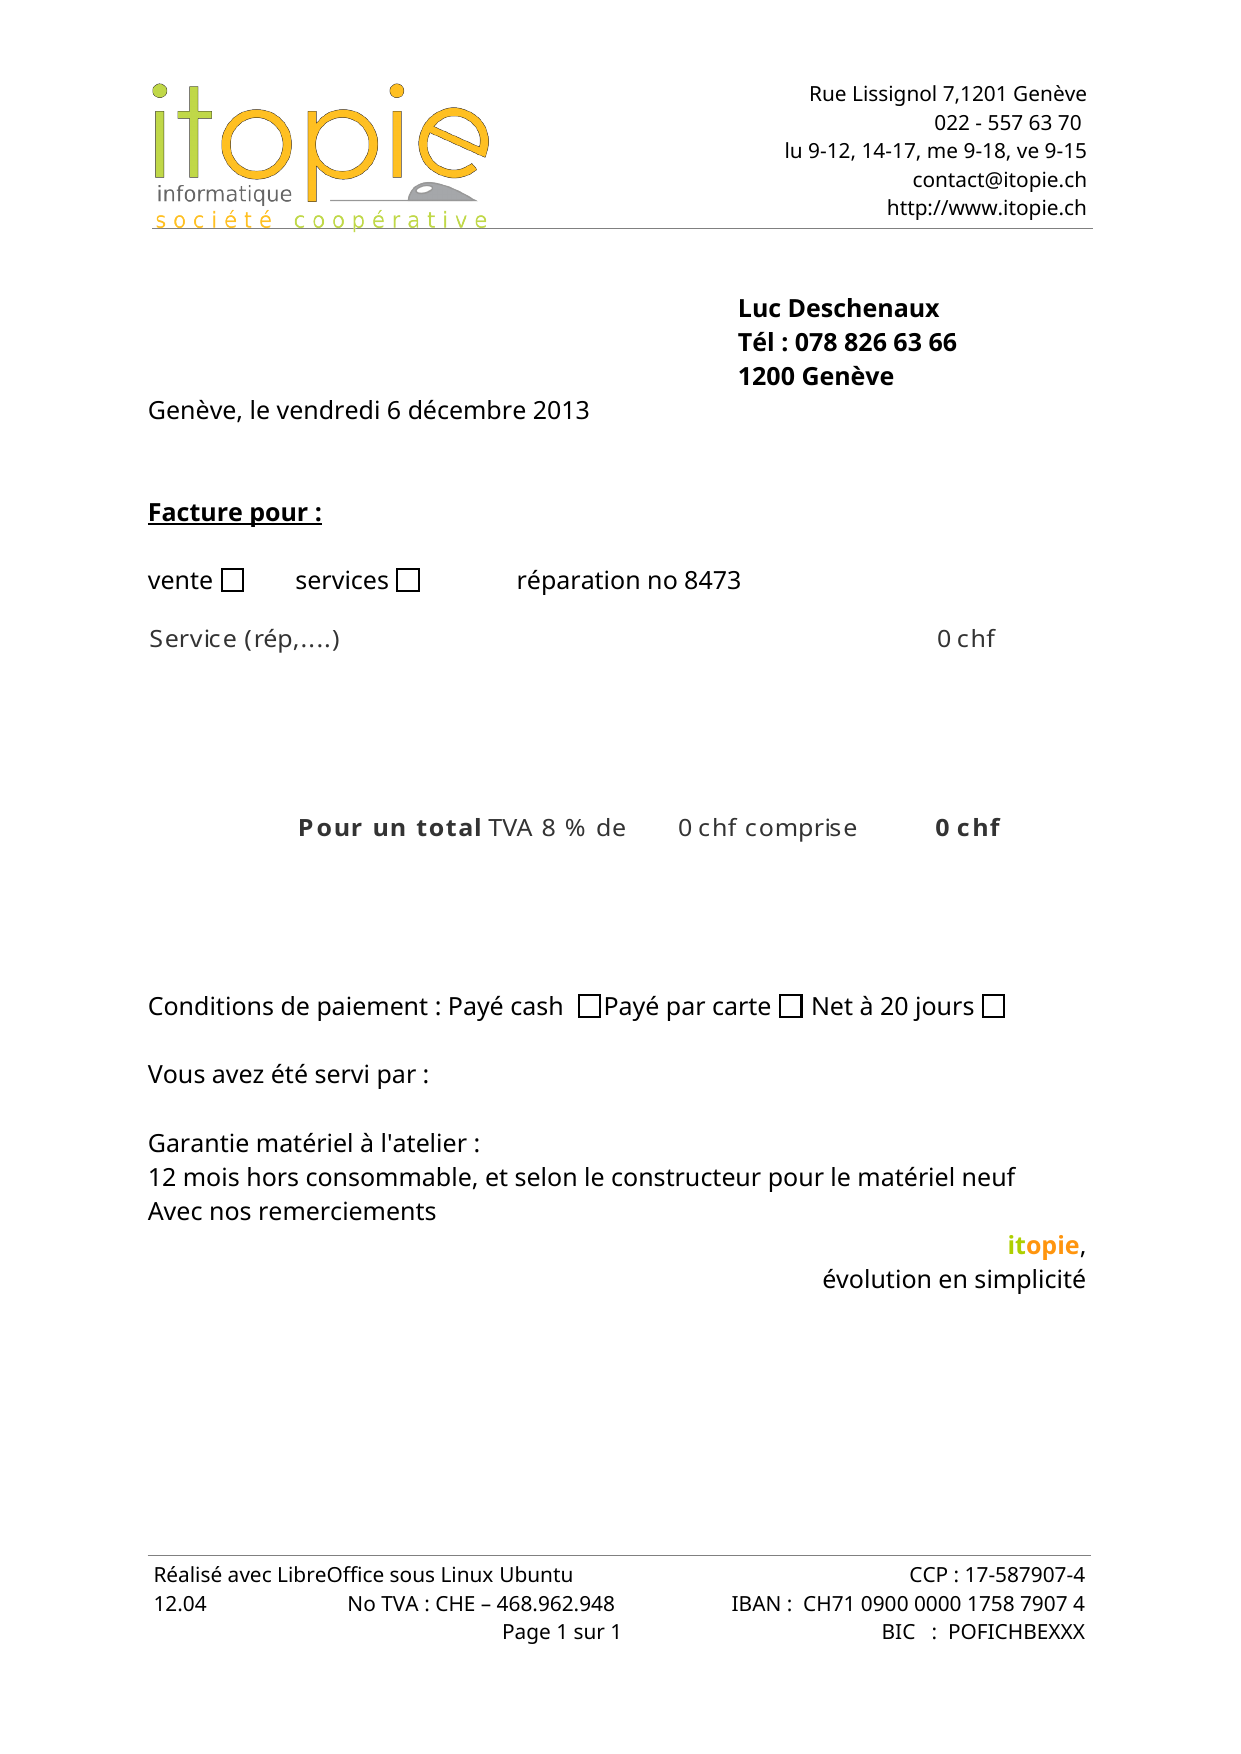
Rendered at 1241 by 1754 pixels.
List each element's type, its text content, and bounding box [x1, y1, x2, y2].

text Conditions de paiement : Payé cash Payé par carte Net à 20 jours [148, 989, 1093, 1023]
text Avec nos remerciements [148, 1193, 1093, 1227]
text évolution en simplicité [148, 1262, 1093, 1296]
text Tél : 078 826 63 66 [148, 324, 1093, 358]
text itopie, [148, 1227, 1093, 1262]
text Genève, le vendredi 6 décembre 2013 [148, 392, 1093, 427]
text vente services réparation no 8473 [148, 563, 1093, 597]
text Vous avez été servi par : [148, 1057, 1093, 1091]
text Luc Deschenaux [148, 290, 1093, 324]
picture [138, 72, 500, 244]
text 1200 Genève [148, 358, 1093, 392]
text 12 mois hors consommable, et selon le constructeur pour le matériel neuf [148, 1159, 1093, 1193]
text Facture pour : [148, 495, 1093, 529]
text Garantie matériel à l'atelier : [148, 1125, 1093, 1159]
